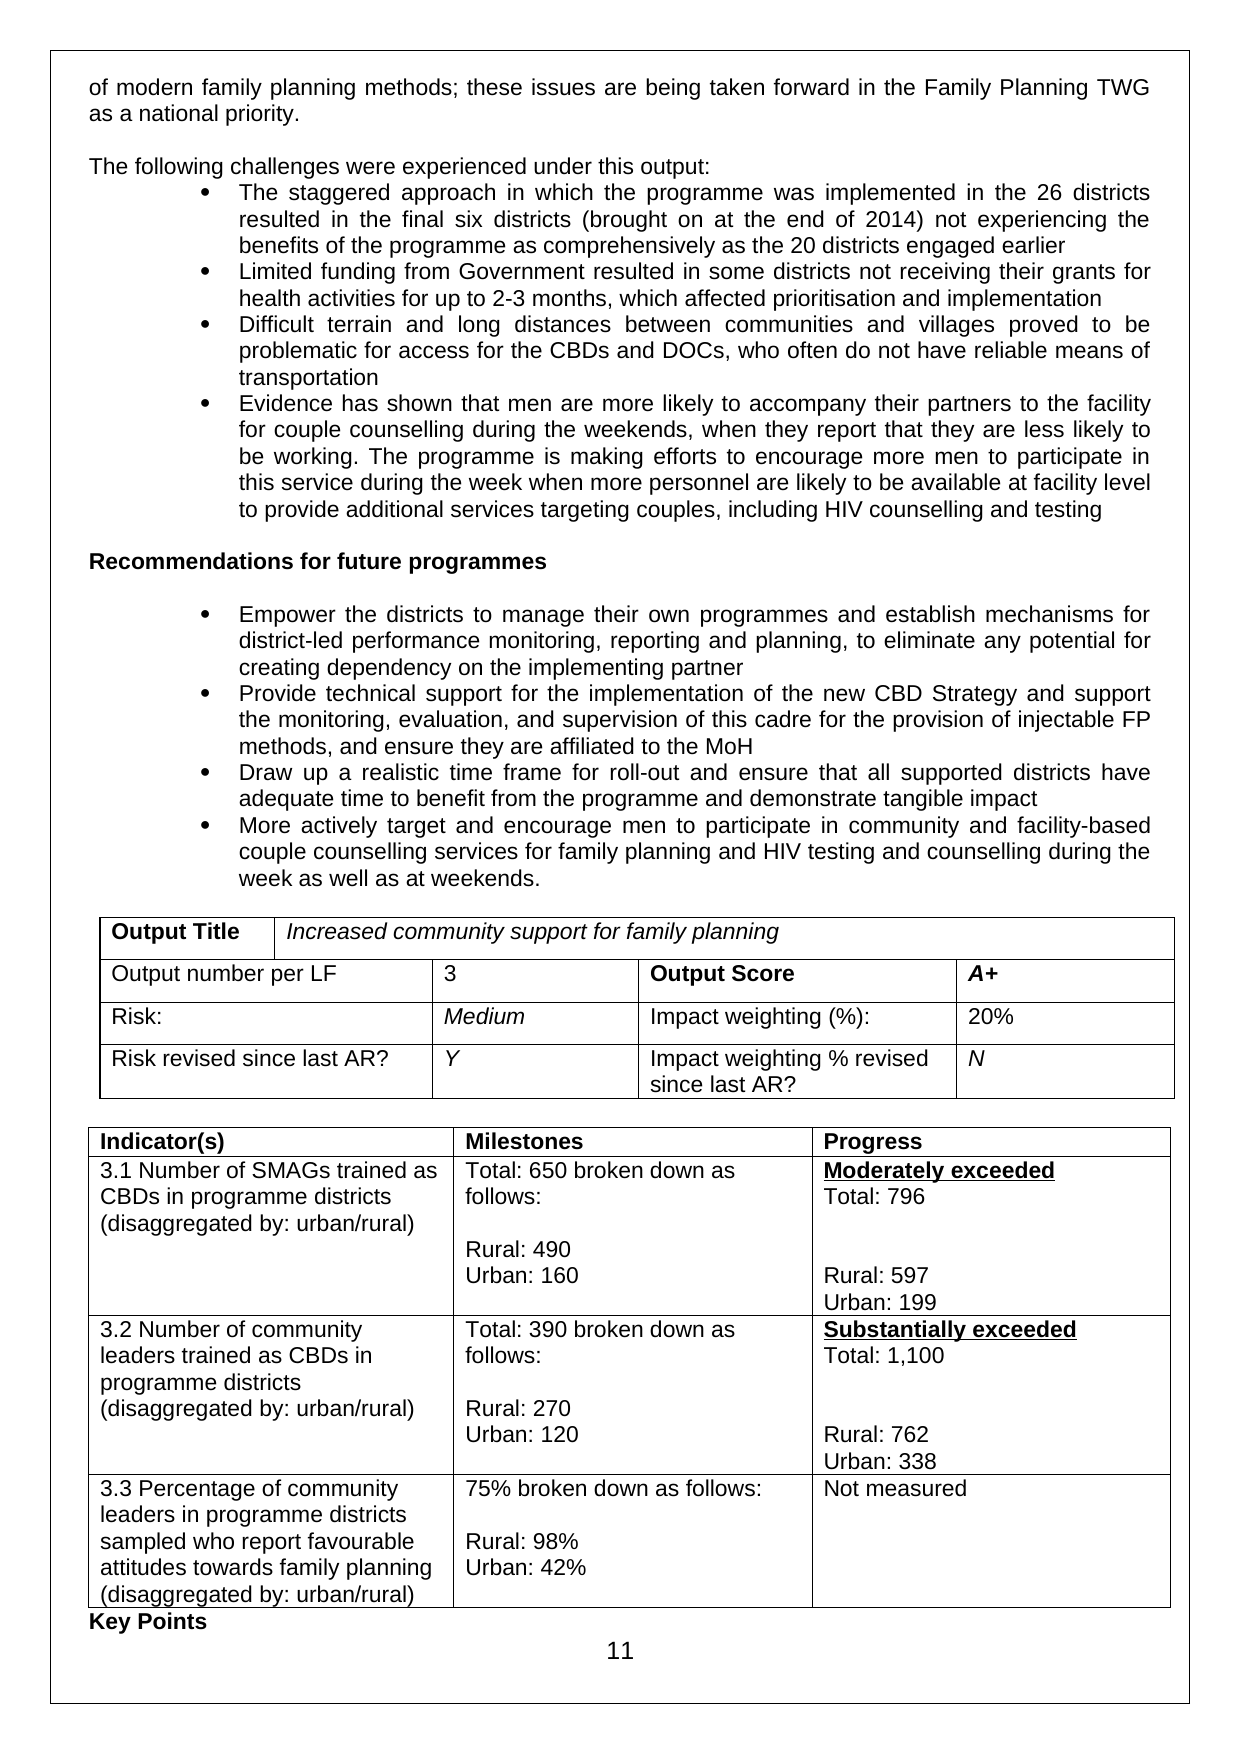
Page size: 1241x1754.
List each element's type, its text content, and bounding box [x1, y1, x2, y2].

table_cell N [957, 1045, 1174, 1097]
table_cell A+ [957, 960, 1174, 1002]
table_cell Risk revised since last AR? [101, 1045, 432, 1097]
list Difficult terrain and long distances between communities and villages proved to be problematic for access for the CBDs and DOCs, who often do not have reliable means of transportation [201, 311, 1152, 390]
table_cell Impact weighting (%): [639, 1003, 956, 1044]
table_cell 75% broken down as follows: Rural: 98% Urban: 42% [454, 1475, 812, 1607]
table_header Milestones [454, 1128, 812, 1156]
table_header Indicator(s) [89, 1128, 453, 1156]
table_cell 3 [433, 960, 638, 1002]
text of modern family planning methods; these issues are being taken forward in the Family Planning TWG as a national priority. [89, 74, 1152, 127]
list Empower the districts to manage their own programmes and establish mechanisms for district-led performance monitoring, reporting and planning, to eliminate any potential for creating dependency on the implementing partner [201, 601, 1152, 680]
table_cell Substantially exceeded Total: 1,100 Rural: 762 Urban: 338 [813, 1316, 1170, 1474]
table_cell Y [433, 1045, 638, 1097]
text Key Points [89, 1608, 1152, 1634]
list The staggered approach in which the programme was implemented in the 26 districts resulted in the final six districts (brought on at the end of 2014) not experiencing the benefits of the programme as comprehensively as the 20 districts engaged earlier [201, 179, 1152, 258]
list Evidence has shown that men are more likely to accompany their partners to the facility for couple counselling during the weekends, when they report that they are less likely to be working. The programme is making efforts to encourage more men to participate in this service during the week when more personnel are likely to be available at facility level to provide additional services targeting couples, including HIV counselling and testing [201, 390, 1152, 522]
table_cell Not measured [813, 1475, 1170, 1607]
text Recommendations for future programmes [89, 548, 1152, 574]
list Draw up a realistic time frame for roll-out and ensure that all supported districts have adequate time to benefit from the programme and demonstrate tangible impact [201, 759, 1152, 812]
table_cell Moderately exceeded Total: 796 Rural: 597 Urban: 199 [813, 1157, 1170, 1315]
list Provide technical support for the implementation of the new CBD Strategy and support the monitoring, evaluation, and supervision of this cadre for the provision of injectable FP methods, and ensure they are affiliated to the MoH [201, 680, 1152, 759]
table_cell 3.2 Number of community leaders trained as CBDs in programme districts (disaggregated by: urban/rural) [89, 1316, 453, 1474]
table_cell 3.3 Percentage of community leaders in programme districts sampled who report favourable attitudes towards family planning (disaggregated by: urban/rural) [89, 1475, 453, 1607]
table_cell Impact weighting % revised since last AR? [639, 1045, 956, 1097]
table_cell Risk: [101, 1003, 432, 1044]
table_header Output Title [101, 918, 274, 959]
text The following challenges were experienced under this output: [89, 153, 1152, 179]
table_cell Output Score [639, 960, 956, 1002]
table_cell 3.1 Number of SMAGs trained as CBDs in programme districts (disaggregated by: urban/rural) [89, 1157, 453, 1315]
table_cell Total: 390 broken down as follows: Rural: 270 Urban: 120 [454, 1316, 812, 1474]
table_cell Medium [433, 1003, 638, 1044]
table_header Progress [813, 1128, 1170, 1156]
list Limited funding from Government resulted in some districts not receiving their grants for health activities for up to 2-3 months, which affected prioritisation and implementation [201, 258, 1152, 311]
table_cell 20% [957, 1003, 1174, 1044]
table_cell Output number per LF [101, 960, 432, 1002]
table_header Increased community support for family planning [275, 918, 1174, 959]
list More actively target and encourage men to participate in community and facility-based couple counselling services for family planning and HIV testing and counselling during the week as well as at weekends. [201, 812, 1152, 891]
table_cell Total: 650 broken down as follows: Rural: 490 Urban: 160 [454, 1157, 812, 1315]
